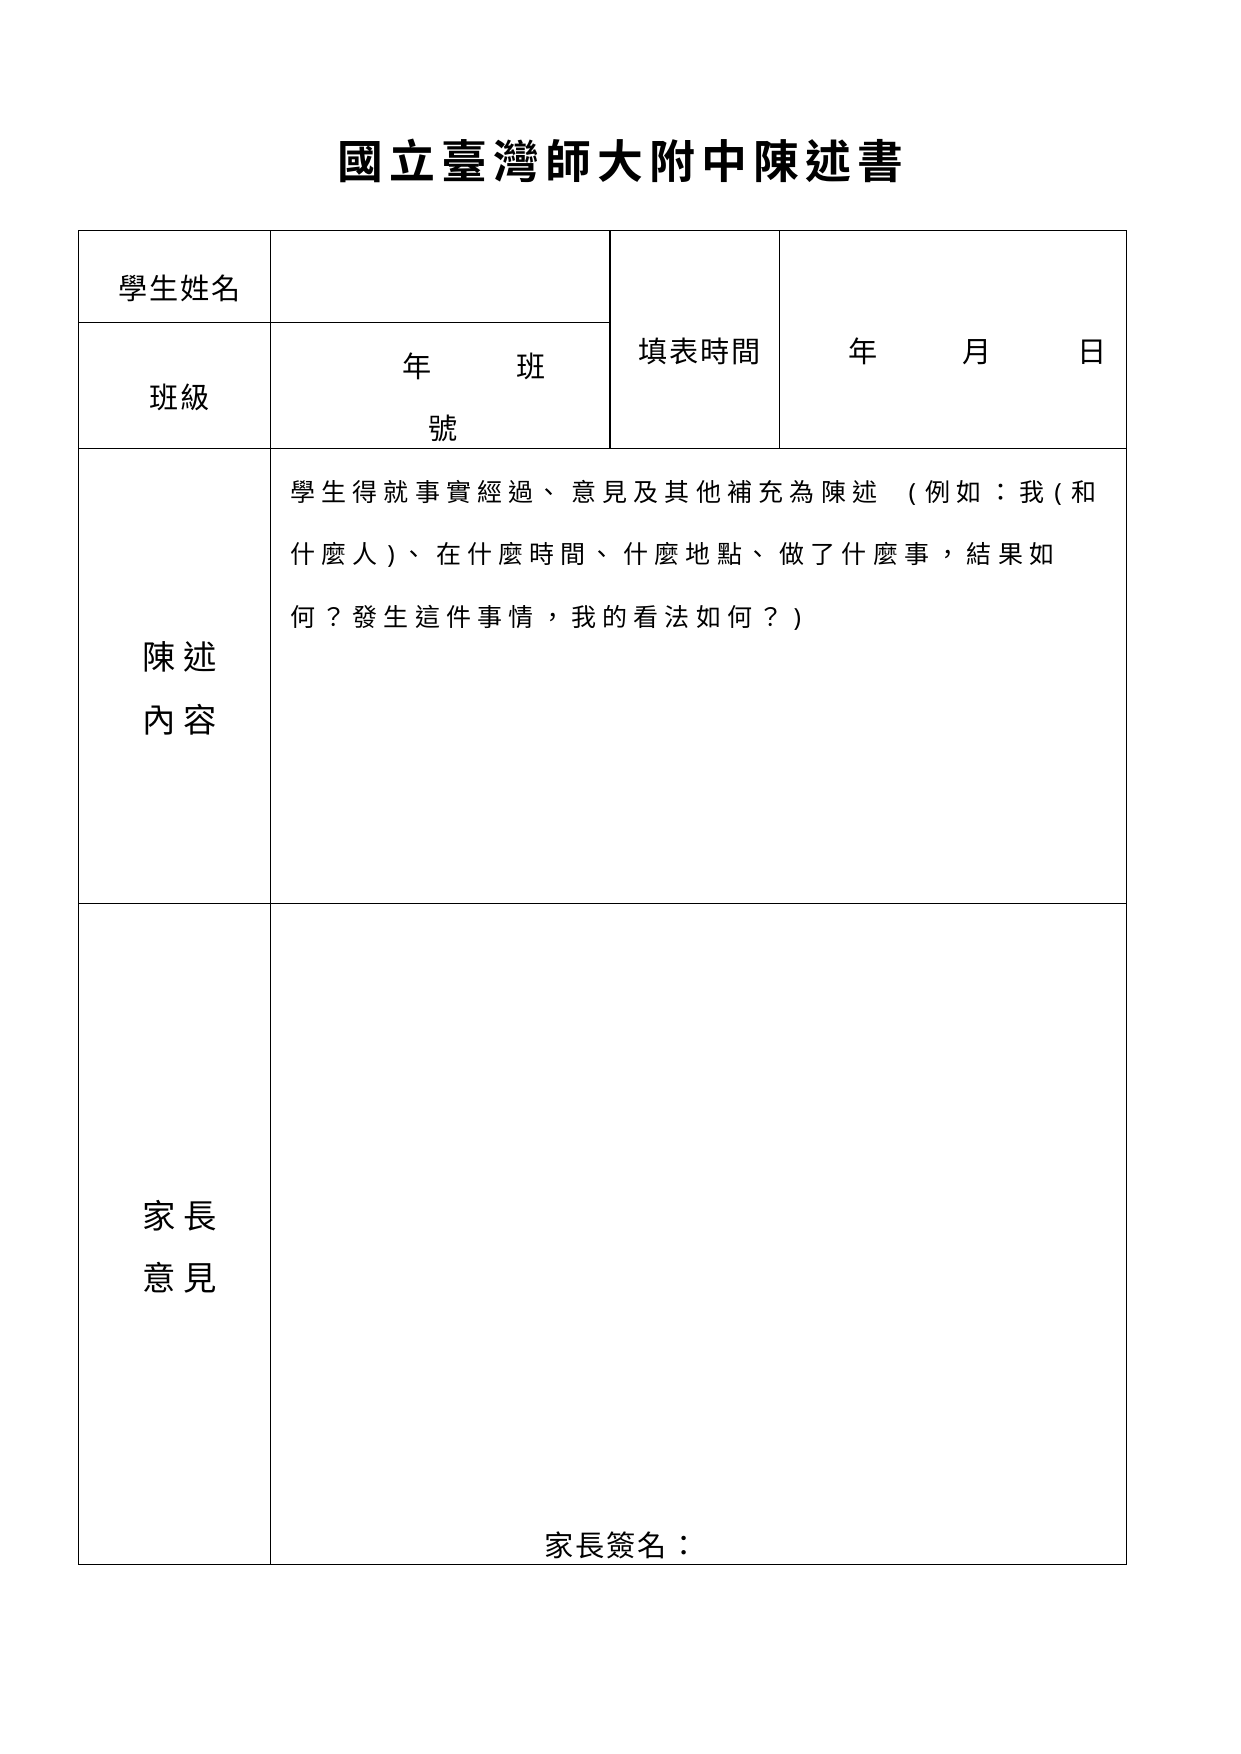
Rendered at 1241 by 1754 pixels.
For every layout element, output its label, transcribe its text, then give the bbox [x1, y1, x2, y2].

table_header 年 月 日 [780, 231, 1126, 448]
table_cell 家長簽名： [271, 904, 1126, 1564]
table_cell 班級 [79, 323, 270, 448]
table_cell 學生得就事實經過、意見及其他補充為陳述 (例如：我(和什麼人)、在什麼時間、什麼地點、做了什麼事，結果如何？發生這件事情，我的看法如何？) [271, 449, 1126, 903]
table_header [271, 231, 609, 322]
table_header 填表時間 [611, 231, 779, 448]
text 國立臺灣師大附中陳述書 [78, 86, 1162, 211]
table_header 學生姓名 [79, 231, 270, 322]
table_cell 家長 意見 [79, 904, 270, 1564]
table_cell 年 班 號 [271, 323, 609, 448]
table_cell 陳述 內容 [79, 449, 270, 903]
